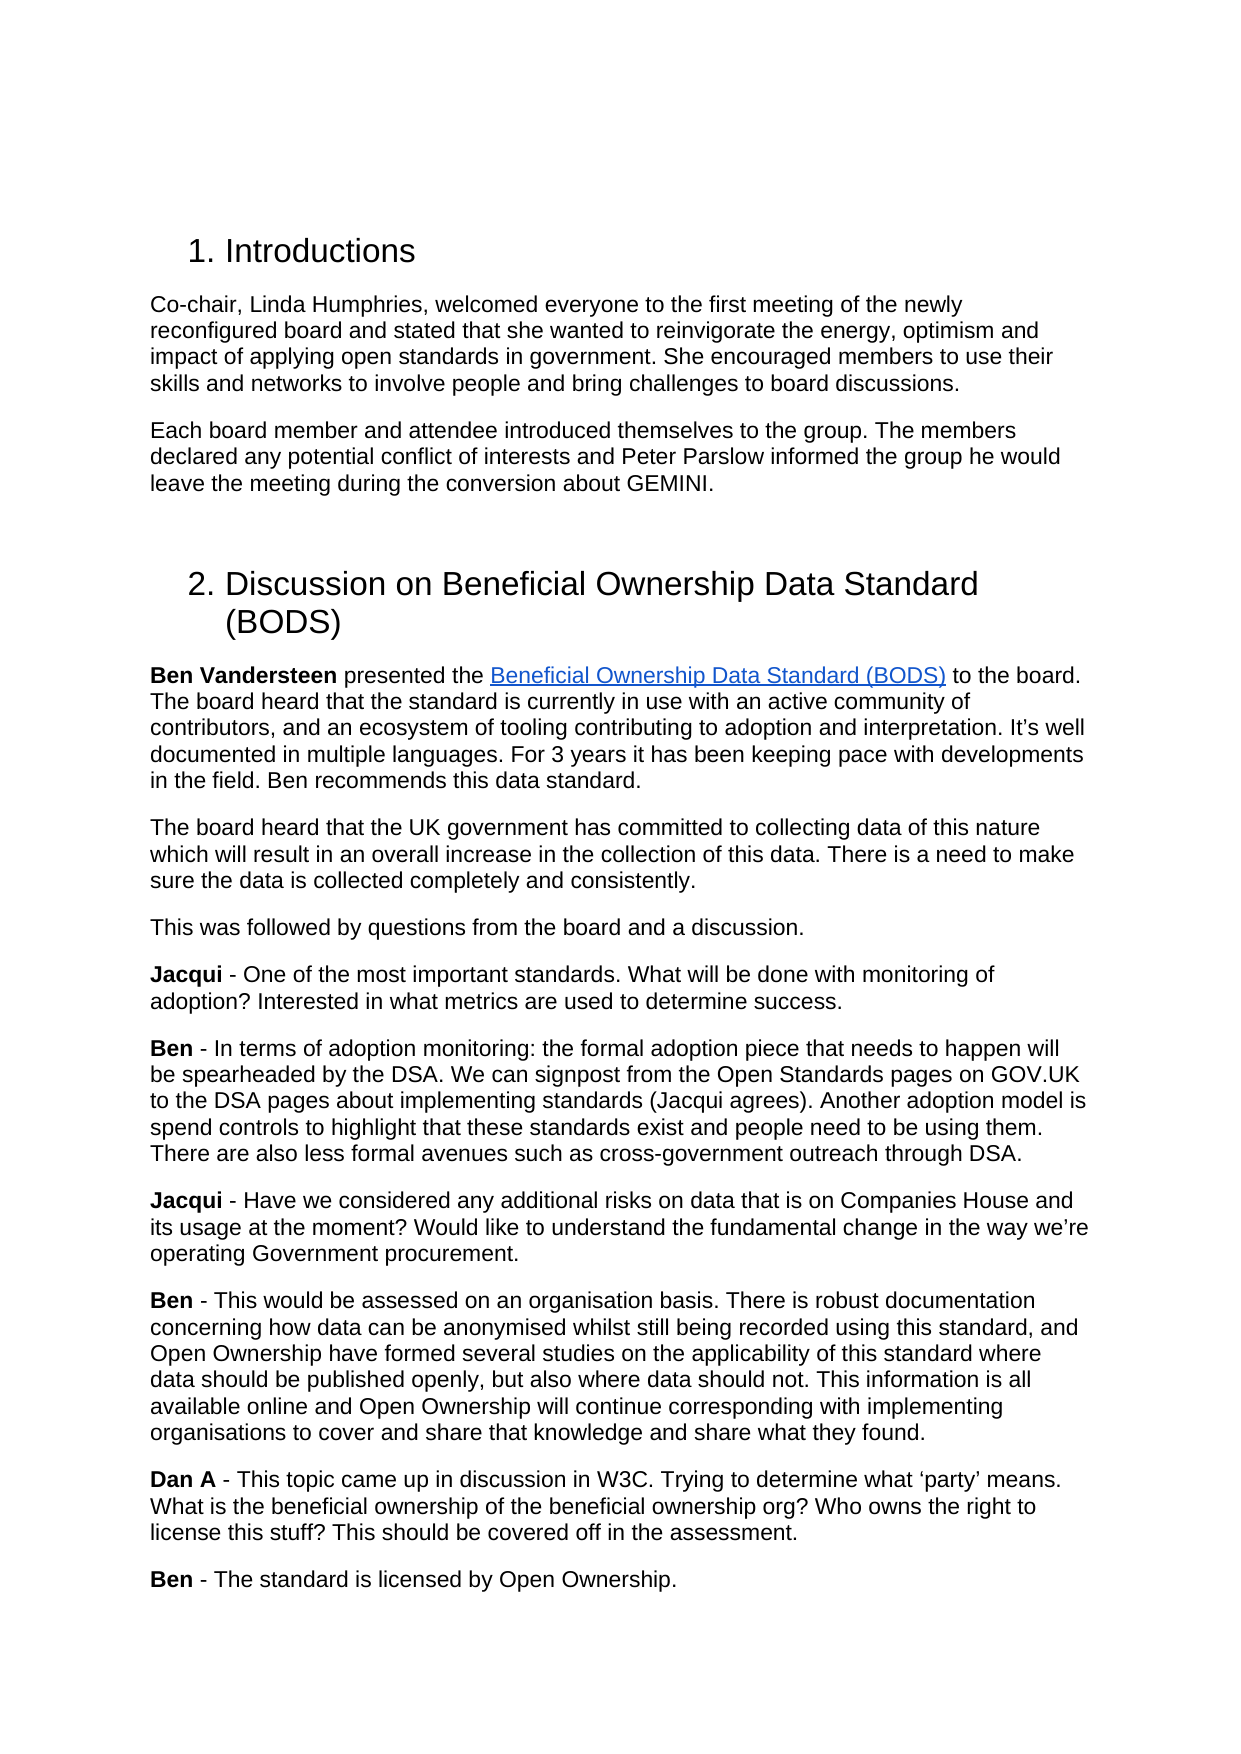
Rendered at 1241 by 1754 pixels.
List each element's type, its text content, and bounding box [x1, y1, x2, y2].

text Ben - In terms of adoption monitoring: the formal adoption piece that needs to happen will be spearheaded by the DSA. We can signpost from the Open Standards pages on GOV.UK to the DSA pages about implementing standards (Jacqui agrees). Another adoption model is spend controls to highlight that these standards exist and people need to be using them. There are also less formal avenues such as cross-government outreach through DSA. [150, 1035, 1090, 1167]
text Jacqui - Have we considered any additional risks on data that is on Companies House and its usage at the moment? Would like to understand the fundamental change in the way we’re operating Government procurement. [150, 1187, 1090, 1266]
subtitle Discussion on Beneficial Ownership Data Standard (BODS) [187, 564, 1090, 641]
text Ben Vandersteen presented the Beneficial Ownership Data Standard (BODS) to the board. The board heard that the standard is currently in use with an active community of contributors, and an ecosystem of tooling contributing to adoption and interpretation. It’s well documented in multiple languages. For 3 years it has been keeping pace with developments in the field. Ben recommends this data standard. [150, 662, 1090, 793]
text Jacqui - One of the most important standards. What will be done with monitoring of adoption? Interested in what metrics are used to determine success. [150, 961, 1090, 1014]
text Co-chair, Linda Humphries, welcomed everyone to the first meeting of the newly reconfigured board and stated that she wanted to reinvigorate the energy, optimism and impact of applying open standards in government. She encouraged members to use their skills and networks to involve people and bring challenges to board discussions. [150, 291, 1090, 396]
text The board heard that the UK government has committed to collecting data of this nature which will result in an overall increase in the collection of this data. There is a need to make sure the data is collected completely and consistently. [150, 814, 1090, 893]
text Ben - This would be assessed on an organisation basis. There is robust documentation concerning how data can be anonymised whilst still being recorded using this standard, and Open Ownership have formed several studies on the applicability of this standard where data should be published openly, but also where data should not. This information is all available online and Open Ownership will continue corresponding with implementing organisations to cover and share that knowledge and share what they found. [150, 1287, 1090, 1445]
text This was followed by questions from the board and a discussion. [150, 914, 1090, 940]
text Each board member and attendee introduced themselves to the group. The members declared any potential conflict of interests and Peter Parslow informed the group he would leave the meeting during the conversion about GEMINI. [150, 417, 1090, 496]
text Dan A - This topic came up in discussion in W3C. Trying to determine what ‘party’ means. What is the beneficial ownership of the beneficial ownership org? Who owns the right to license this stuff? This should be covered off in the assessment. [150, 1466, 1090, 1545]
text Ben - The standard is licensed by Open Ownership. [150, 1566, 1090, 1592]
subtitle Introductions [187, 231, 1090, 270]
